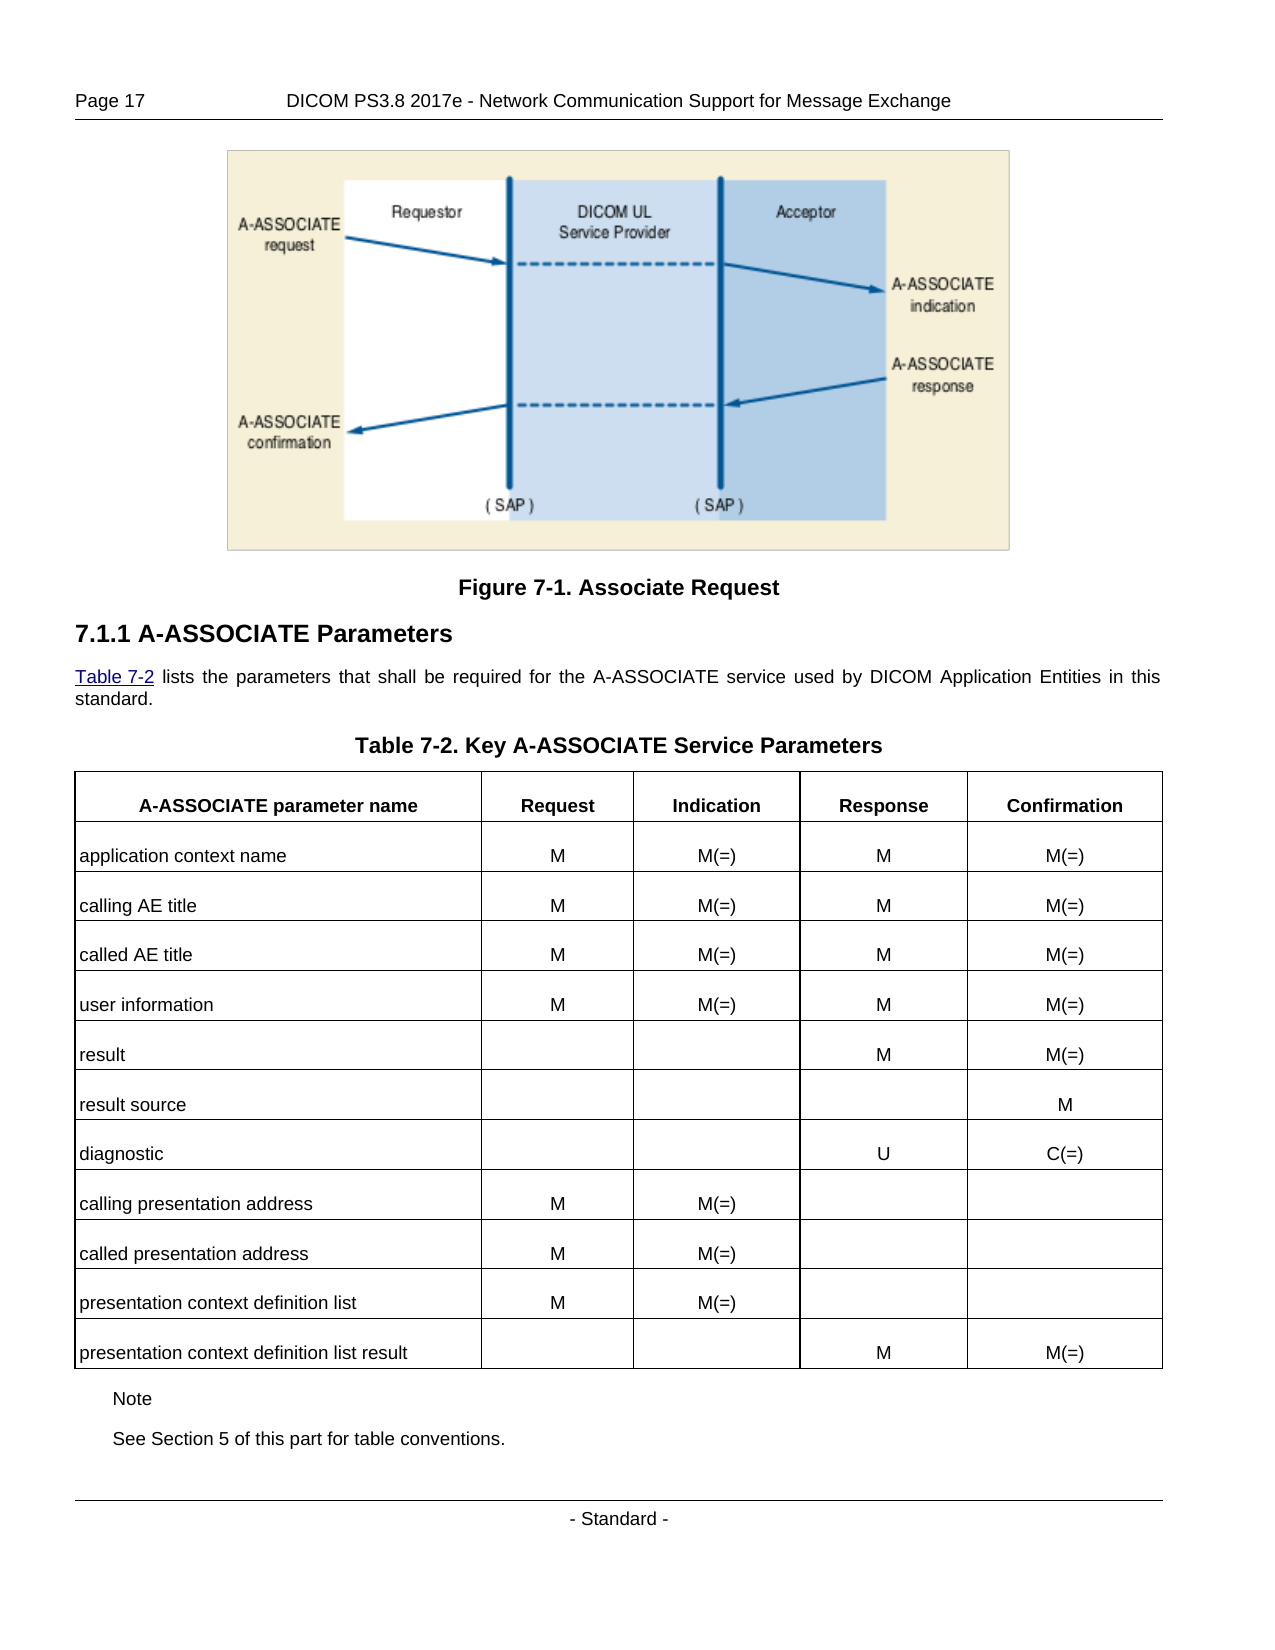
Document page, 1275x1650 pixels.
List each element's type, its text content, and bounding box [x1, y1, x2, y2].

table_cell M [801, 822, 967, 871]
table_cell called presentation address [76, 1220, 481, 1268]
table_cell M [482, 822, 633, 871]
table_cell [801, 1070, 967, 1119]
table_cell M [482, 1269, 633, 1318]
table_cell M(=) [968, 1319, 1162, 1367]
table_cell presentation context definition list result [76, 1319, 481, 1367]
table_cell M(=) [634, 1269, 799, 1318]
table_cell M [482, 872, 633, 920]
picture [226, 150, 1011, 552]
table_cell [634, 1021, 799, 1069]
table_cell M [801, 921, 967, 970]
table_cell called AE title [76, 921, 481, 970]
table_cell M(=) [968, 822, 1162, 871]
table_cell M(=) [634, 971, 799, 1020]
table_cell M(=) [634, 822, 799, 871]
table_cell [482, 1070, 633, 1119]
table_cell [634, 1070, 799, 1119]
table_cell M(=) [634, 1170, 799, 1218]
table_header A-ASSOCIATE parameter name [76, 772, 481, 821]
table_cell application context name [76, 822, 481, 871]
table_cell [968, 1269, 1162, 1318]
table_cell M [482, 921, 633, 970]
table_cell [801, 1170, 967, 1218]
table_cell presentation context definition list [76, 1269, 481, 1318]
table_cell M(=) [968, 1021, 1162, 1069]
table_cell M [801, 971, 967, 1020]
table_cell [968, 1220, 1162, 1268]
table_cell M [482, 1170, 633, 1218]
text Table 7-2. Key A-ASSOCIATE Service Parameters [75, 732, 1162, 758]
table_cell [482, 1319, 633, 1367]
table_cell M [801, 872, 967, 920]
table_cell [482, 1021, 633, 1069]
table_cell M [482, 1220, 633, 1268]
text See Section 5 of this part for table conventions. [112, 1428, 1125, 1449]
table_cell M [968, 1070, 1162, 1119]
table_cell result [76, 1021, 481, 1069]
table_cell C(=) [968, 1120, 1162, 1169]
table_cell U [801, 1120, 967, 1169]
table_cell [968, 1170, 1162, 1218]
table_cell user information [76, 971, 481, 1020]
table_cell result source [76, 1070, 481, 1119]
table_cell [801, 1269, 967, 1318]
table_cell M(=) [968, 971, 1162, 1020]
table_header Indication [634, 772, 799, 821]
table_header Request [482, 772, 633, 821]
table_cell [634, 1319, 799, 1367]
table_cell [801, 1220, 967, 1268]
table_cell M(=) [968, 872, 1162, 920]
table_cell M [801, 1319, 967, 1367]
table_cell calling presentation address [76, 1170, 481, 1218]
table_cell M(=) [634, 872, 799, 920]
table_header Response [801, 772, 967, 821]
text Figure 7-1. Associate Request [75, 574, 1162, 600]
table_cell [482, 1120, 633, 1169]
table_header Confirmation [968, 772, 1162, 821]
table_cell diagnostic [76, 1120, 481, 1169]
text Table 7-2 lists the parameters that shall be required for the A-ASSOCIATE service used by DICOM Application Entities in this standard. [75, 666, 1162, 709]
table_cell M [482, 971, 633, 1020]
text 7.1.1 A-ASSOCIATE Parameters [75, 619, 1162, 647]
table_cell [634, 1120, 799, 1169]
table_cell M(=) [968, 921, 1162, 970]
table_cell calling AE title [76, 872, 481, 920]
table_cell M(=) [634, 1220, 799, 1268]
table_cell M [801, 1021, 967, 1069]
text Note [112, 1387, 1125, 1409]
table_cell M(=) [634, 921, 799, 970]
